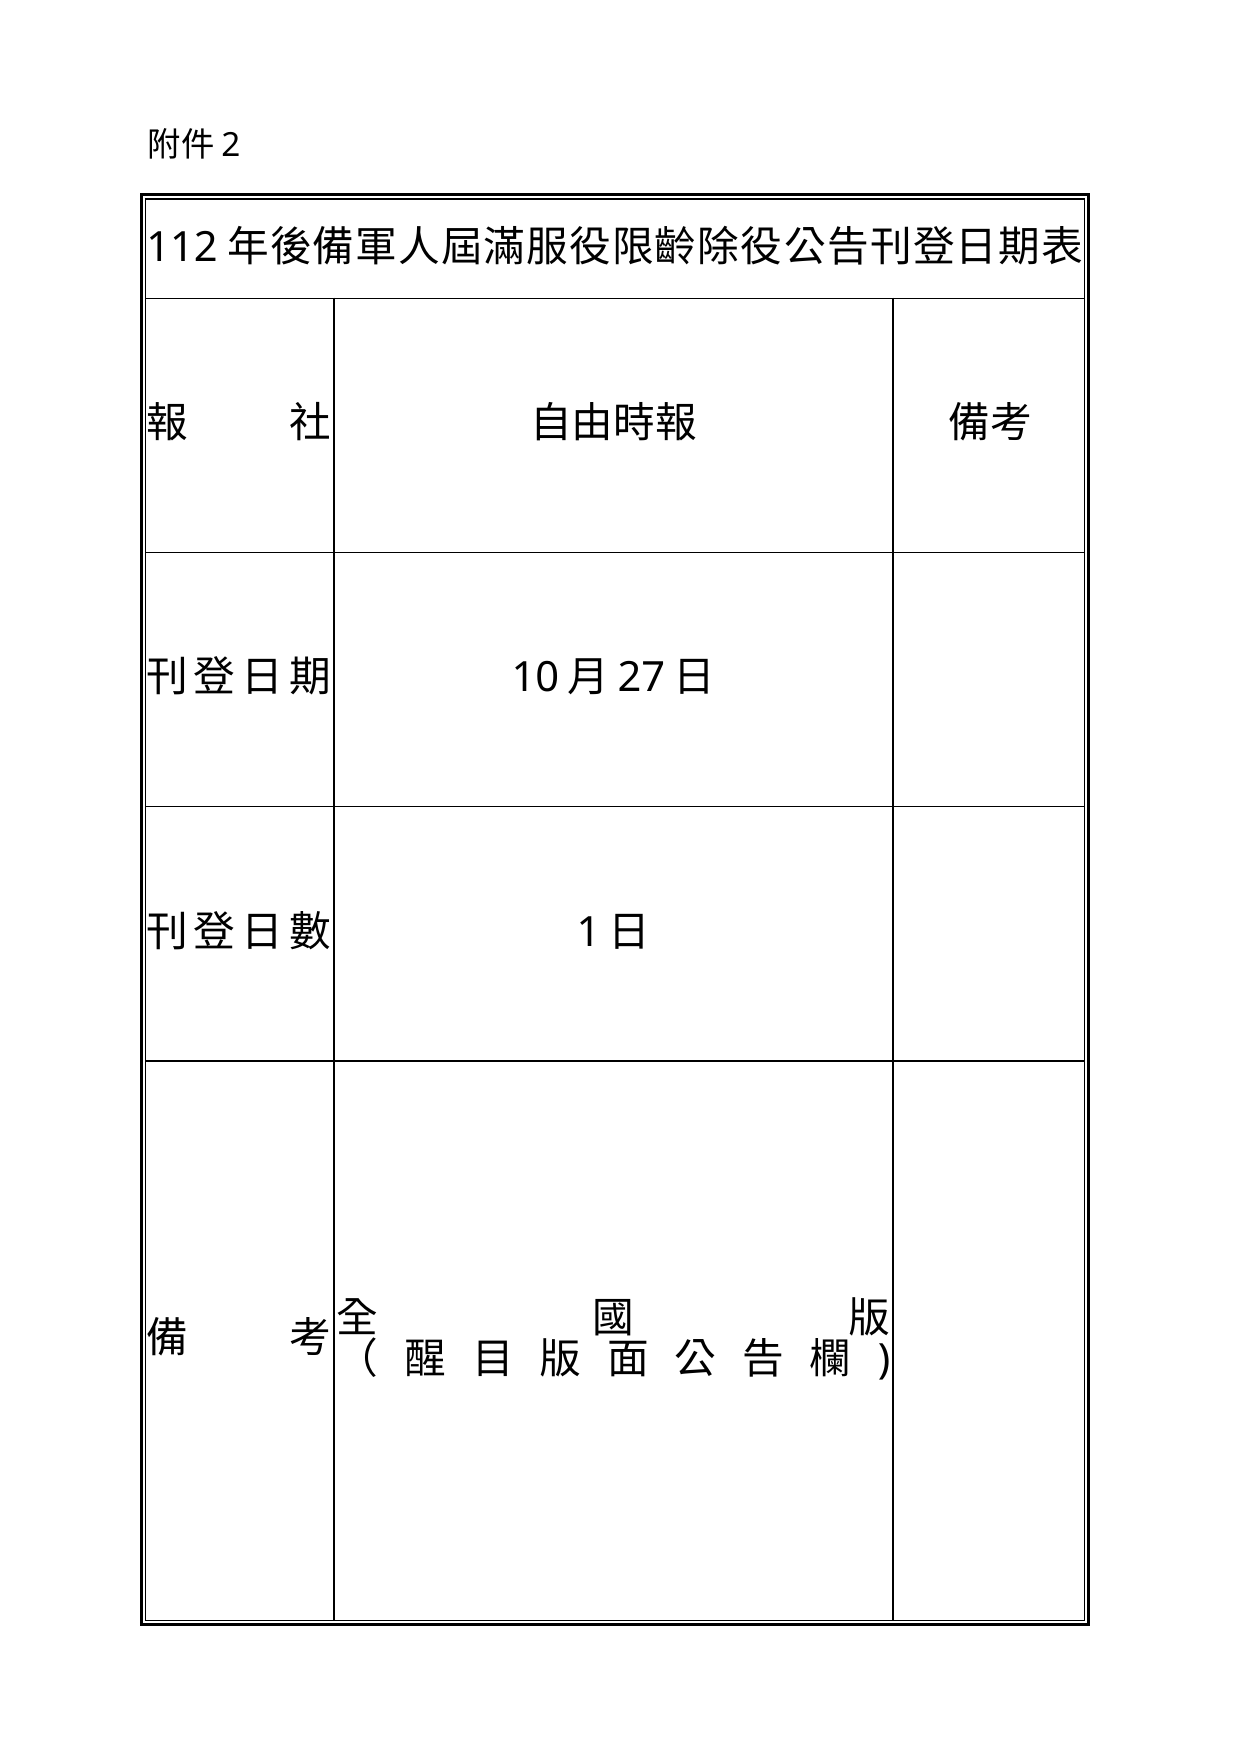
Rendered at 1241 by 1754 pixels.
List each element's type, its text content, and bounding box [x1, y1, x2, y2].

table_cell [894, 1062, 1084, 1619]
table_cell [894, 553, 1084, 806]
table_cell 備考 [146, 1062, 333, 1619]
table_cell 備考 [894, 299, 1084, 552]
table_cell 刊登日期 [146, 553, 333, 806]
text 附件2 [148, 118, 1122, 167]
table_cell 自由時報 [335, 299, 892, 552]
table_cell 1日 [335, 807, 892, 1060]
table_header 112年後備軍人屆滿服役限齡除役公告刊登日期表 [146, 200, 1084, 297]
table_cell 全國版 （醒目版面公告欄) [335, 1062, 892, 1619]
table_cell 10月27日 [335, 553, 892, 806]
table_cell 刊登日數 [146, 807, 333, 1060]
table_cell [894, 807, 1084, 1060]
table_cell 報社 [146, 299, 333, 552]
